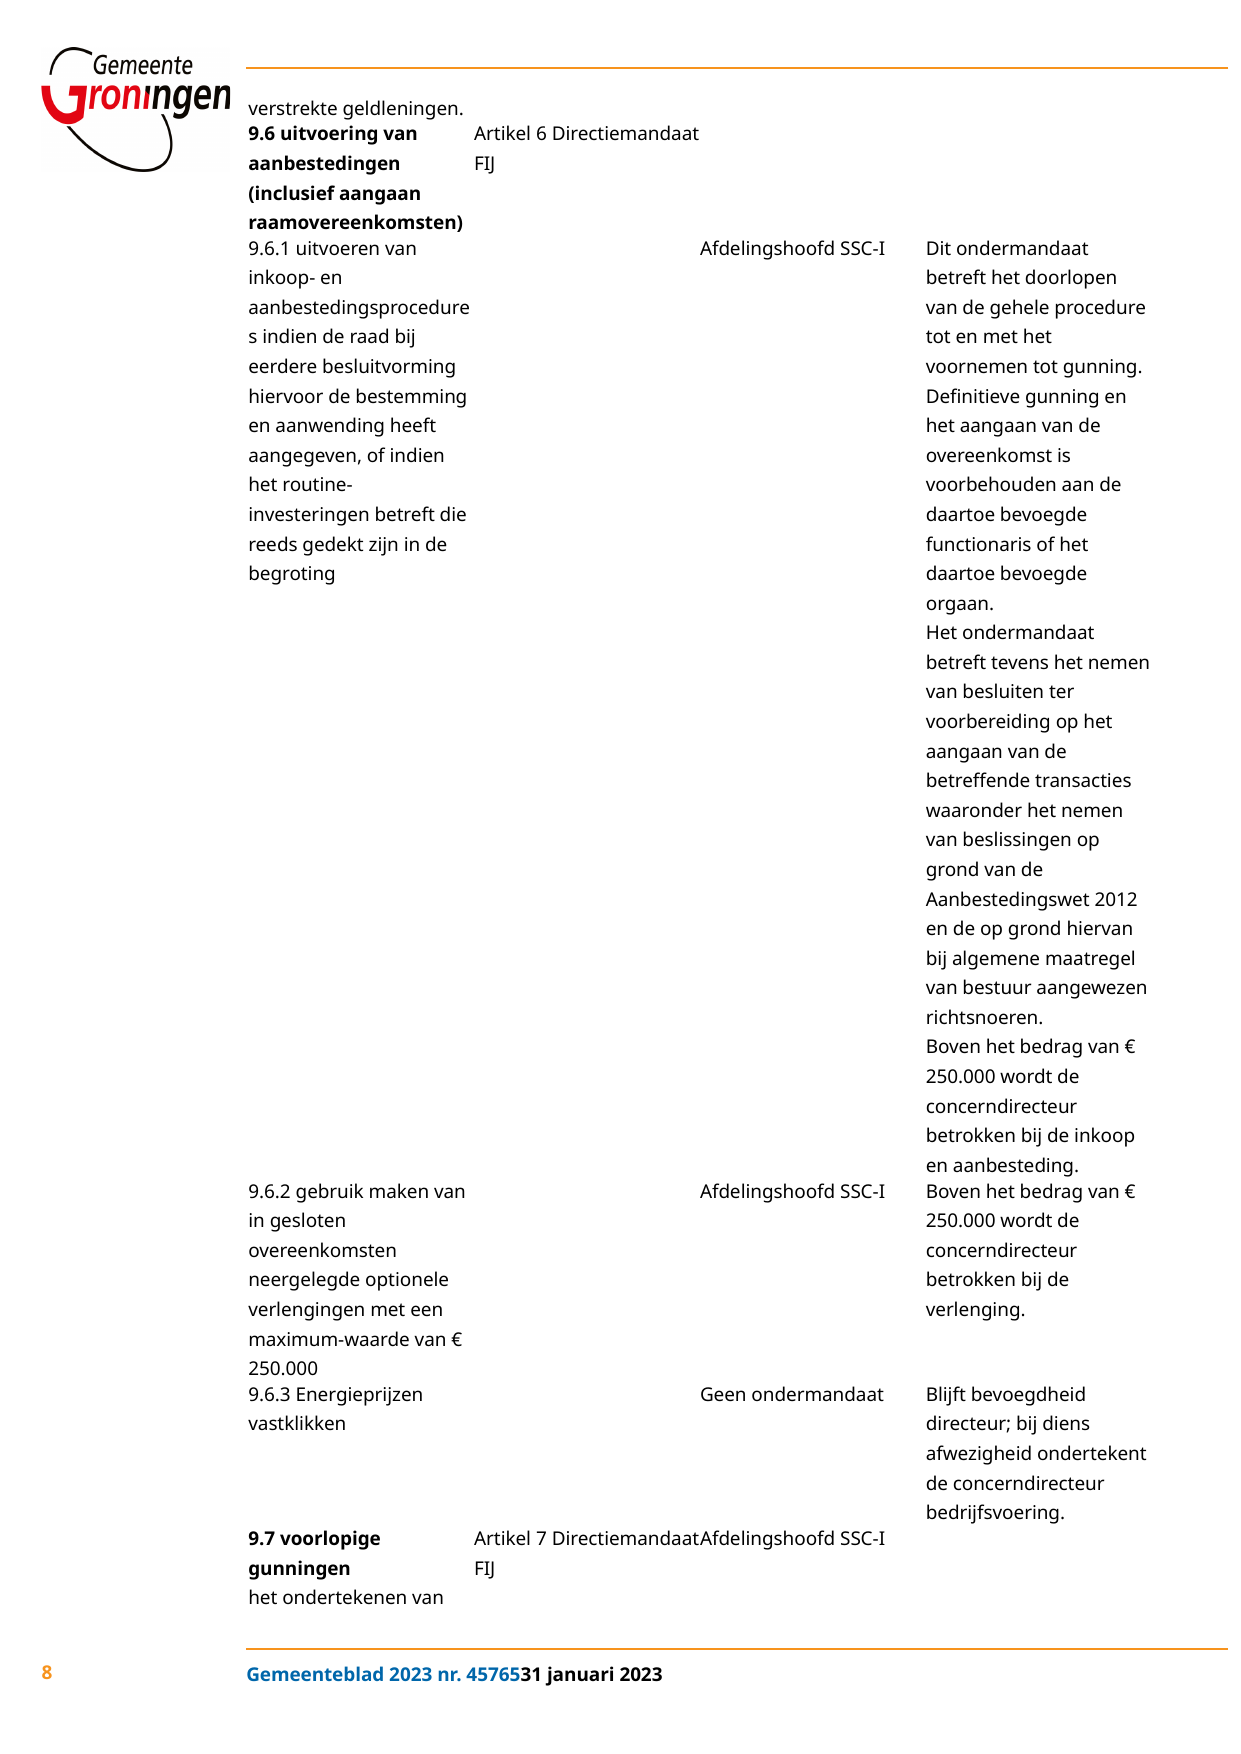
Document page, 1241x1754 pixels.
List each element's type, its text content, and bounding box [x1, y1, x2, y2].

table_cell [474, 95, 700, 121]
table_cell [926, 1525, 1152, 1610]
table_cell Afdelingshoofd SSC-I [700, 1525, 926, 1610]
table_cell Dit ondermandaat betreft het doorlopen van de gehele procedure tot en met het voornemen tot gunning. Definitieve gunning en het aangaan van de overeenkomst is voorbehouden aan de daartoe bevoegde functionaris of het daartoe bevoegde orgaan. Het ondermandaat betreft tevens het nemen van besluiten ter voorbereiding op het aangaan van de betreffende transacties waaronder het nemen van beslissingen op grond van de Aanbestedingswet 2012 en de op grond hiervan bij algemene maatregel van bestuur aangewezen richtsnoeren. Boven het bedrag van € 250.000 wordt de concerndirecteur betrokken bij de inkoop en aanbesteding. [926, 235, 1152, 1178]
table_cell 9.7 voorlopige gunningen het ondertekenen van [248, 1525, 474, 1610]
table_cell 9.6.3 Energieprijzen vastklikken [248, 1381, 474, 1525]
table_cell [700, 121, 926, 235]
table_cell Boven het bedrag van € 250.000 wordt de concerndirecteur betrokken bij de verlenging. [926, 1178, 1152, 1381]
table_cell verstrekte geldleningen. [248, 95, 474, 121]
table_cell Afdelingshoofd SSC-I [700, 1178, 926, 1381]
table_cell [700, 95, 926, 121]
table_cell 9.6 uitvoering van aanbestedingen (inclusief aangaan raamovereenkomsten) [248, 121, 474, 235]
table_cell Artikel 7 Directiemandaat FIJ [474, 1525, 700, 1610]
table_cell [474, 1178, 700, 1381]
table_cell [926, 95, 1152, 121]
table_cell [926, 121, 1152, 235]
table_cell Geen ondermandaat [700, 1381, 926, 1525]
table_cell Blijft bevoegdheid directeur; bij diens afwezigheid ondertekent de concerndirecteur bedrijfsvoering. [926, 1381, 1152, 1525]
table_cell 9.6.2 gebruik maken van in gesloten overeenkomsten neergelegde optionele verlengingen met een maximum-waarde van € 250.000 [248, 1178, 474, 1381]
table_cell [474, 235, 700, 1178]
table_cell [474, 1381, 700, 1525]
table_cell Afdelingshoofd SSC-I [700, 235, 926, 1178]
table_cell 9.6.1 uitvoeren van inkoop- en aanbestedingsprocedures indien de raad bij eerdere besluitvorming hiervoor de bestemming en aanwending heeft aangegeven, of indien het routine-investeringen betreft die reeds gedekt zijn in de begroting [248, 235, 474, 1178]
picture [41, 47, 231, 172]
table_cell Artikel 6 Directiemandaat FIJ [474, 121, 700, 235]
